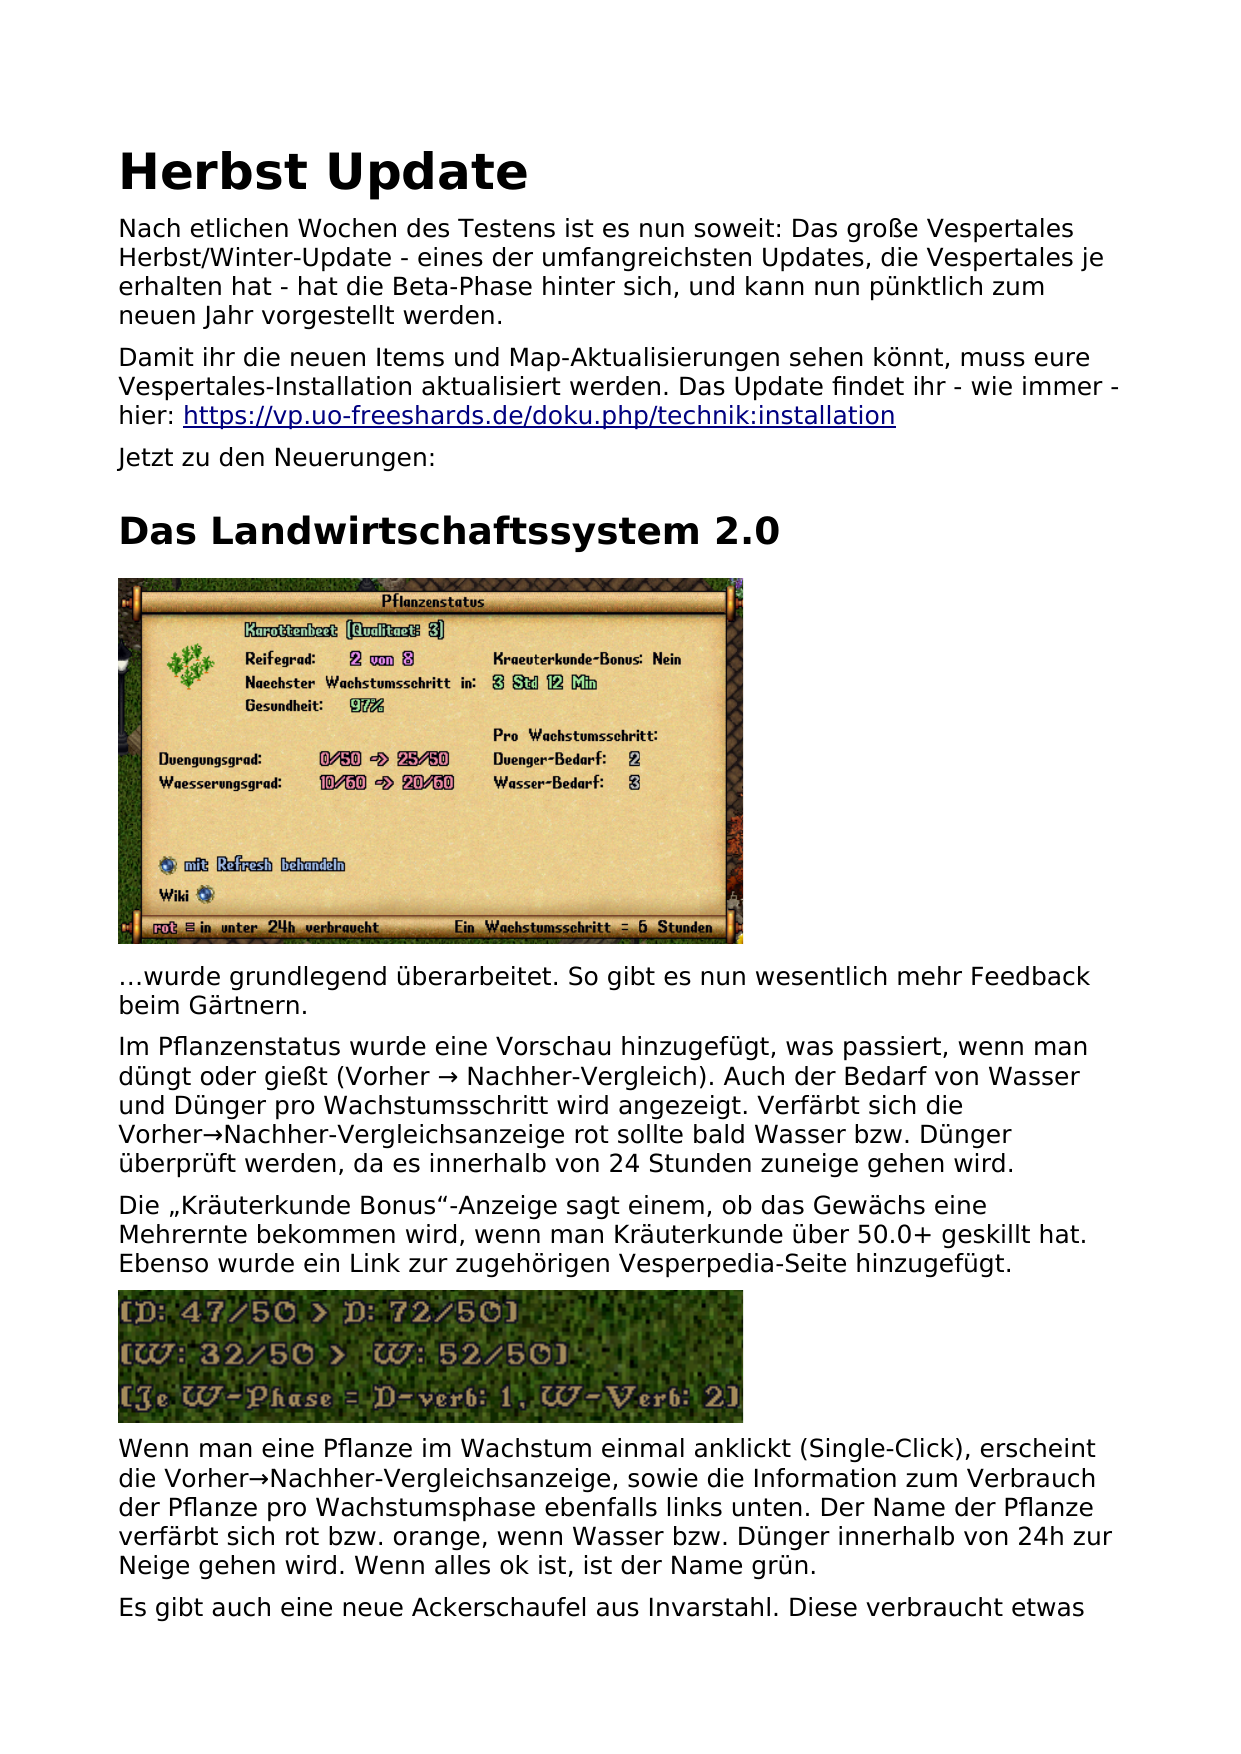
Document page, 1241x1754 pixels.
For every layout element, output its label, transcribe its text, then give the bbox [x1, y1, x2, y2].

subtitle Das Landwirtschaftssystem 2.0 [118, 510, 1122, 553]
text …wurde grundlegend überarbeitet. So gibt es nun wesentlich mehr Feedback beim Gärtnern. [118, 962, 1122, 1020]
text Jetzt zu den Neuerungen: [118, 443, 1122, 472]
text Nach etlichen Wochen des Testens ist es nun soweit: Das große Vespertales Herbst/Winter-Update - eines der umfangreichsten Updates, die Vespertales je erhalten hat - hat die Beta-Phase hinter sich, und kann nun pünktlich zum neuen Jahr vorgestellt werden. [118, 214, 1122, 331]
text Im Pflanzenstatus wurde eine Vorschau hinzugefügt, was passiert, wenn man düngt oder gießt (Vorher → Nachher-Vergleich). Auch der Bedarf von Wasser und Dünger pro Wachstumsschritt wird angezeigt. Verfärbt sich die Vorher→Nachher-Vergleichsanzeige rot sollte bald Wasser bzw. Dünger überprüft werden, da es innerhalb von 24 Stunden zuneige gehen wird. [118, 1032, 1122, 1178]
subtitle Herbst Update [118, 143, 1122, 201]
text Die „Kräuterkunde Bonus“-Anzeige sagt einem, ob das Gewächs eine Mehrernte bekommen wird, wenn man Kräuterkunde über 50.0+ geskillt hat. Ebenso wurde ein Link zur zugehörigen Vesperpedia-Seite hinzugefügt. [118, 1191, 1122, 1278]
text Es gibt auch eine neue Ackerschaufel aus Invarstahl. Diese verbraucht etwas [118, 1593, 1122, 1622]
text Wenn man eine Pflanze im Wachstum einmal anklickt (Single-Click), erscheint die Vorher→Nachher-Vergleichsanzeige, sowie die Information zum Verbrauch der Pflanze pro Wachstumsphase ebenfalls links unten. Der Name der Pflanze verfärbt sich rot bzw. orange, wenn Wasser bzw. Dünger innerhalb von 24h zur Neige gehen wird. Wenn alles ok ist, ist der Name grün. [118, 1435, 1122, 1581]
text Damit ihr die neuen Items und Map-Aktualisierungen sehen könnt, muss eure Vespertales-Installation aktualisiert werden. Das Update findet ihr - wie immer - hier: https://vp.uo-freeshards.de/doku.php/technik:installation [118, 343, 1122, 431]
picture [118, 1290, 744, 1423]
picture [118, 578, 744, 944]
